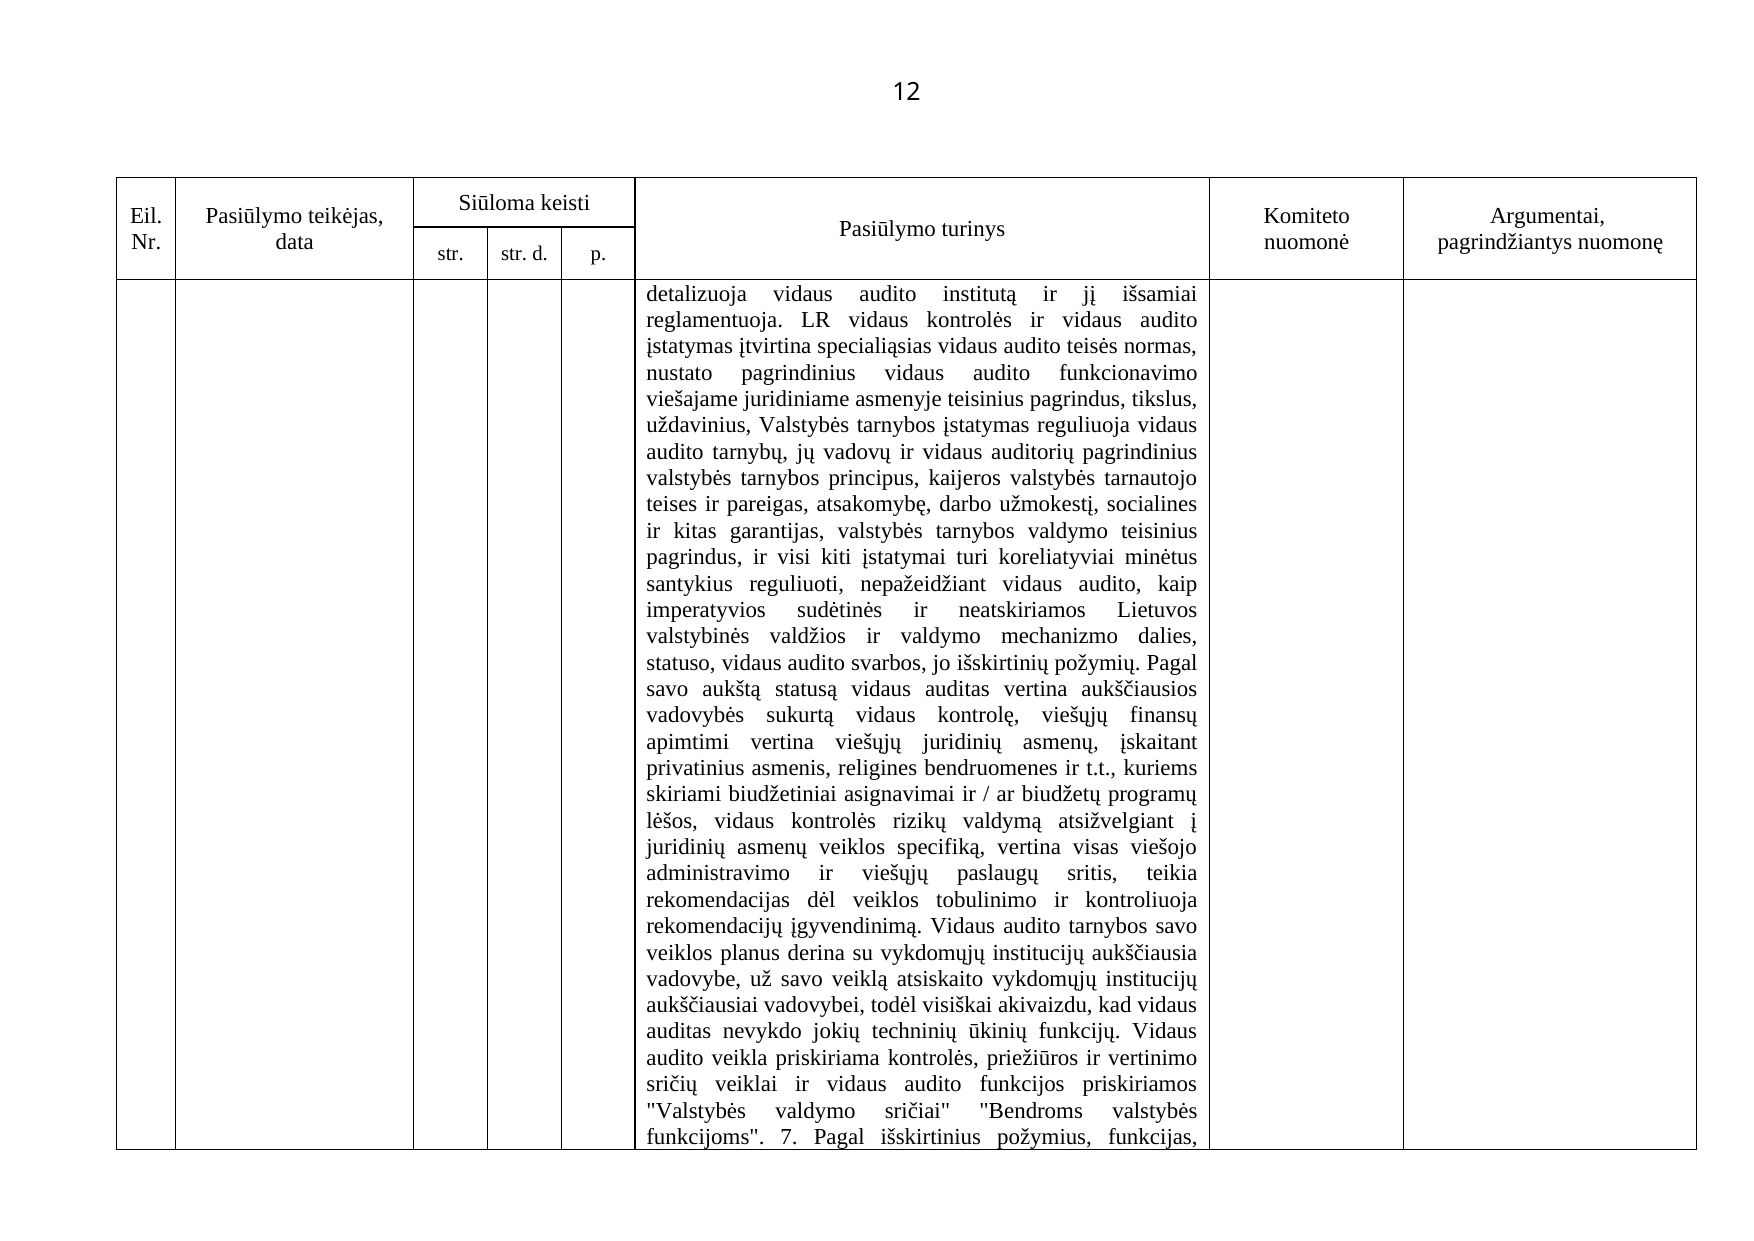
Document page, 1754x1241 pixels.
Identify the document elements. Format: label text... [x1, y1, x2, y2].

table_cell str. d. [488, 228, 561, 279]
table_header Argumentai, pagrindžiantys nuomonę [1404, 178, 1696, 279]
table_header Pasiūlymo teikėjas, data [176, 178, 413, 279]
table_cell detalizuoja vidaus audito institutą ir jį išsamiai reglamentuoja. LR vidaus kontrolės ir vidaus audito įstatymas įtvirtina specialiąsias vidaus audito teisės normas, nustato pagrindinius vidaus audito funkcionavimo viešajame juridiniame asmenyje teisinius pagrindus, tikslus, uždavinius, Valstybės tarnybos įstatymas reguliuoja vidaus audito tarnybų, jų vadovų ir vidaus auditorių pagrindinius valstybės tarnybos principus, kaijeros valstybės tarnautojo teises ir pareigas, atsakomybę, darbo užmokestį, socialines ir kitas garantijas, valstybės tarnybos valdymo teisinius pagrindus, ir visi kiti įstatymai turi koreliatyviai minėtus santykius reguliuoti, nepažeidžiant vidaus audito, kaip imperatyvios sudėtinės ir neatskiriamos Lietuvos valstybinės valdžios ir valdymo mechanizmo dalies, statuso, vidaus audito svarbos, jo išskirtinių požymių. Pagal savo aukštą statusą vidaus auditas vertina aukščiausios vadovybės sukurtą vidaus kontrolę, viešųjų finansų apimtimi vertina viešųjų juridinių asmenų, įskaitant privatinius asmenis, religines bendruomenes ir t.t., kuriems skiriami biudžetiniai asignavimai ir / ar biudžetų programų lėšos, vidaus kontrolės rizikų valdymą atsižvelgiant į juridinių asmenų veiklos specifiką, vertina visas viešojo administravimo ir viešųjų paslaugų sritis, teikia rekomendacijas dėl veiklos tobulinimo ir kontroliuoja rekomendacijų įgyvendinimą. Vidaus audito tarnybos savo veiklos planus derina su vykdomųjų institucijų aukščiausia vadovybe, už savo veiklą atsiskaito vykdomųjų institucijų aukščiausiai vadovybei, todėl visiškai akivaizdu, kad vidaus auditas nevykdo jokių techninių ūkinių funkcijų. Vidaus audito veikla priskiriama kontrolės, priežiūros ir vertinimo sričių veiklai ir vidaus audito funkcijos priskiriamos "Valstybės valdymo sričiai" "Bendroms valstybės funkcijoms". 7. Pagal išskirtinius požymius, funkcijas, [636, 280, 1209, 1149]
table_cell [562, 280, 634, 1149]
table_cell [488, 280, 561, 1149]
table_header Komiteto nuomonė [1210, 178, 1403, 279]
table_header Siūloma keisti [414, 178, 634, 226]
table_cell p. [562, 228, 634, 279]
table_cell [176, 280, 413, 1149]
table_cell [1404, 280, 1696, 1149]
table_cell [1210, 280, 1403, 1149]
table_header Eil. Nr. [117, 178, 175, 279]
table_cell [117, 280, 175, 1149]
table_cell str. [414, 228, 487, 279]
table_header Pasiūlymo turinys [636, 178, 1209, 279]
table_cell [414, 280, 487, 1149]
